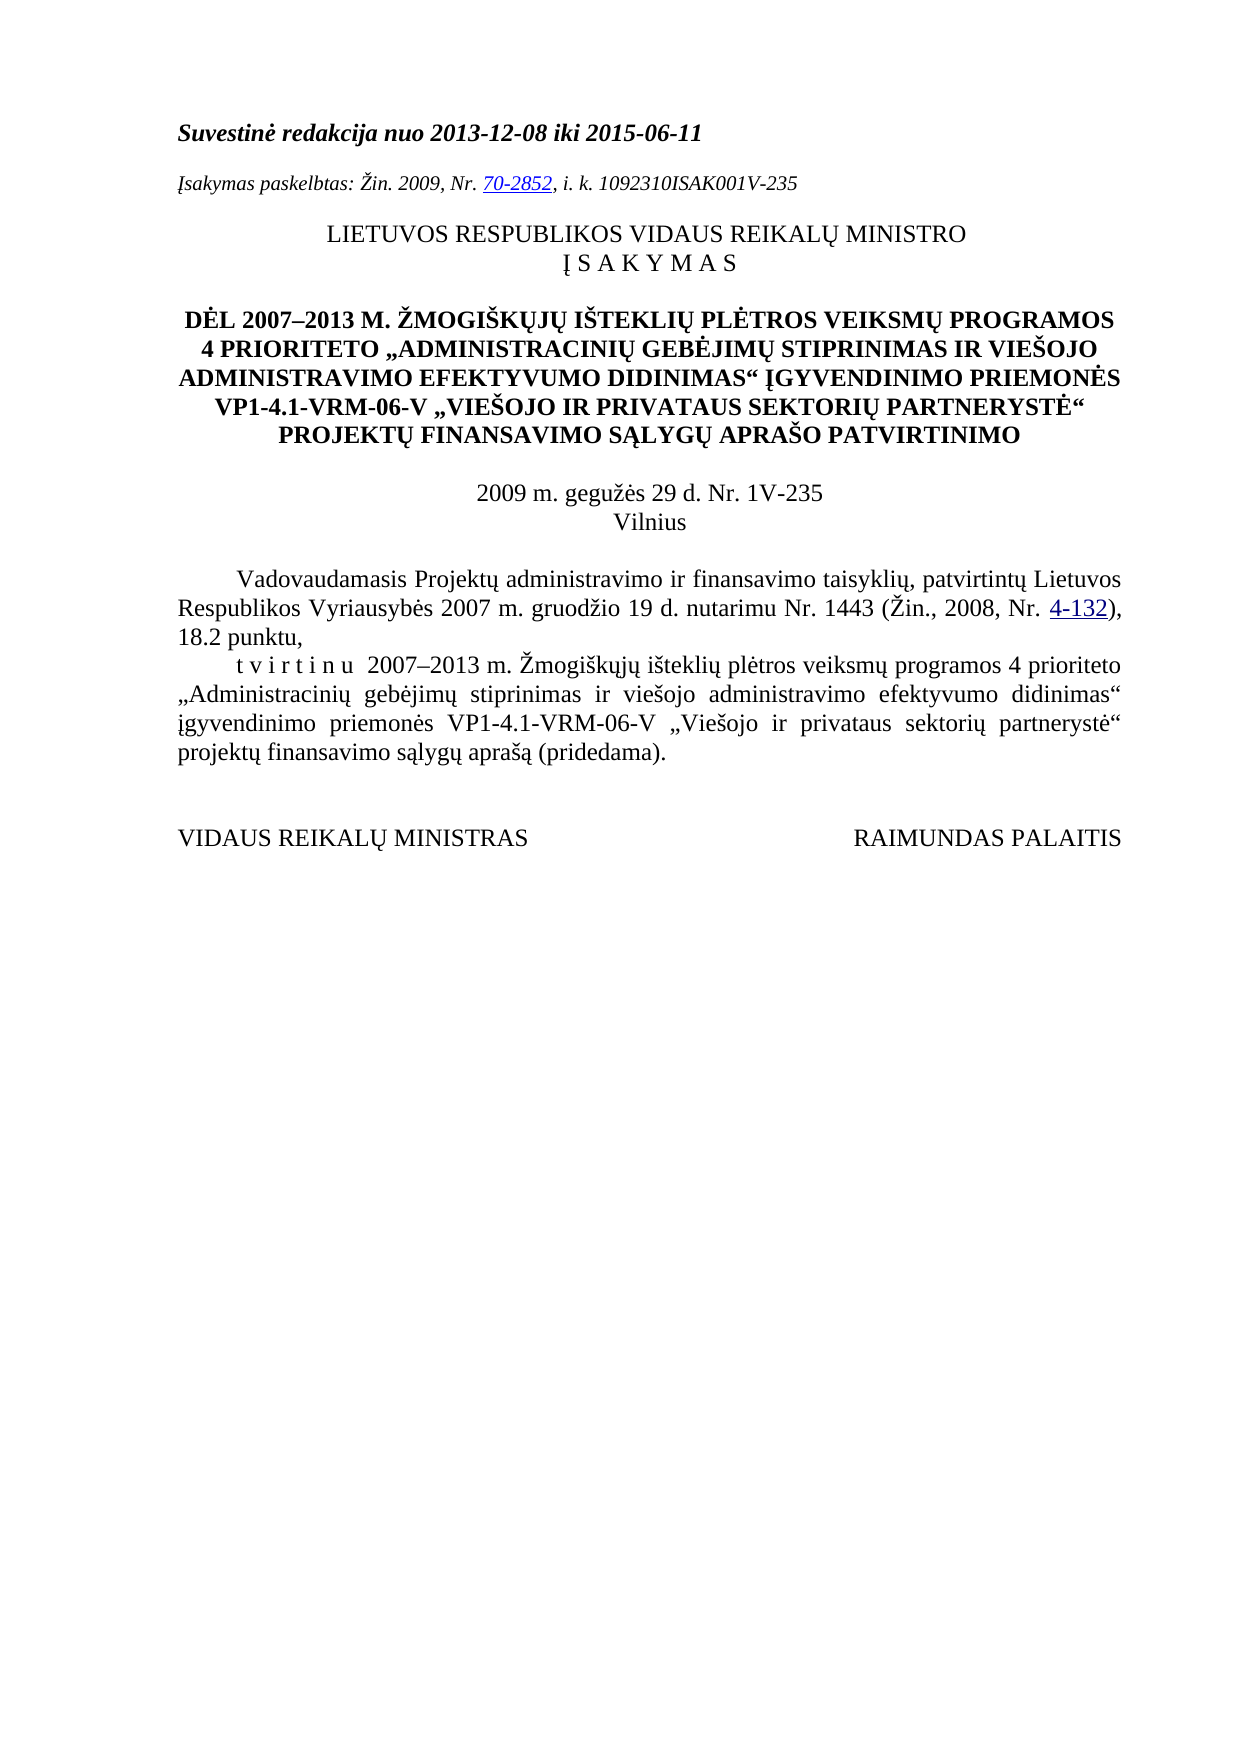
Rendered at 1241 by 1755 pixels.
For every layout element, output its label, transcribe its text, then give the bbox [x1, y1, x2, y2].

text 2009 m. gegužės 29 d. Nr. 1V-235 [177, 478, 1122, 507]
text ĮSAKYMAS [177, 248, 1122, 277]
text Suvestinė redakcija nuo 2013-12-08 iki 2015-06-11 [177, 118, 1122, 147]
text tvirtinu 2007–2013 m. Žmogiškųjų išteklių plėtros veiksmų programos 4 prioriteto „Administracinių gebėjimų stiprinimas ir viešojo administravimo efektyvumo didinimas“ įgyvendinimo priemonės VP1-4.1-VRM-06-V „Viešojo ir privataus sektorių partnerystė“ projektų finansavimo sąlygų aprašą (pridedama). [177, 650, 1122, 765]
text LIETUVOS RESPUBLIKOS VIDAUS REIKALŲ MINISTRO [177, 219, 1122, 248]
text Vilnius [177, 507, 1122, 535]
text Vadovaudamasis Projektų administravimo ir finansavimo taisyklių, patvirtintų Lietuvos Respublikos Vyriausybės 2007 m. gruodžio 19 d. nutarimu Nr. 1443 (Žin., 2008, Nr. 4-132), 18.2 punktu, [177, 564, 1122, 650]
text VIDAUS REIKALŲ MINISTRAS RAIMUNDAS PALAITIS [177, 823, 1122, 852]
text DĖL 2007–2013 M. ŽMOGIŠKŲJŲ IŠTEKLIŲ PLĖTROS VEIKSMŲ PROGRAMOS 4 PRIORITETO „ADMINISTRACINIŲ GEBĖJIMŲ STIPRINIMAS IR VIEŠOJO ADMINISTRAVIMO EFEKTYVUMO DIDINIMAS“ ĮGYVENDINIMO PRIEMONĖS VP1-4.1-VRM-06-V „VIEŠOJO IR PRIVATAUS SEKTORIŲ PARTNERYSTĖ“ PROJEKTŲ FINANSAVIMO SĄLYGŲ APRAŠO PATVIRTINIMO [177, 305, 1122, 449]
text Įsakymas paskelbtas: Žin. 2009, Nr. 70-2852, i. k. 1092310ISAK001V-235 [177, 171, 1122, 195]
